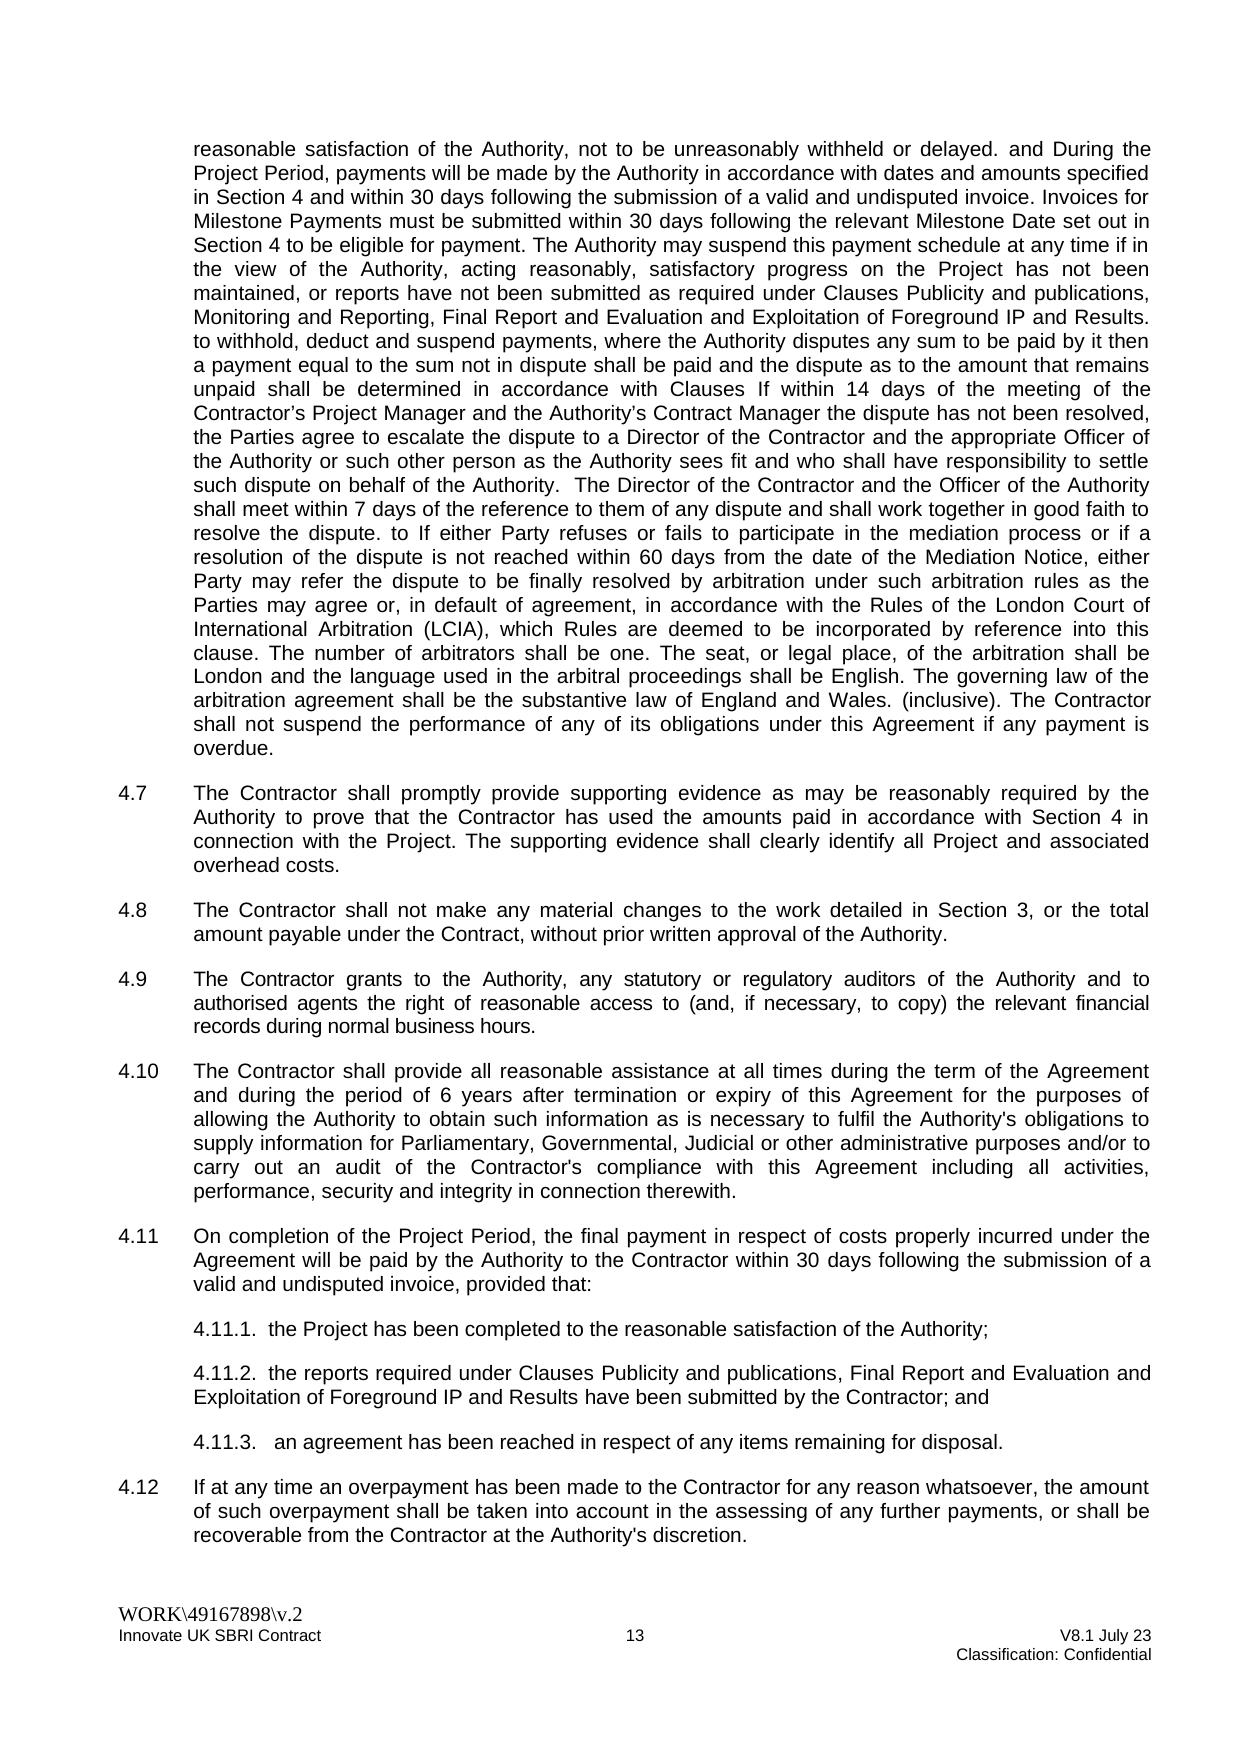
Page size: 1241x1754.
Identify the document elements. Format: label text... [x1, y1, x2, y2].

text 4.11.3. an agreement has been reached in respect of any items remaining for disposal. [193, 1430, 1151, 1454]
list Subject to the Authority’s right in Clauses 4.3 and 4.5 to withhold, deduct and suspend payments, where the Authority disputes any sum to be paid by it then a payment equal to the sum not in dispute shall be paid and the dispute as to the amount that remains unpaid shall be determined in accordance with Clauses 26.2 to 26.5 (inclusive). The Contractor shall not suspend the performance of any of its obligations under this Agreement if any payment is overdue. [118, 137, 1151, 760]
list On completion of the Project Period, the final payment in respect of costs properly incurred under the Agreement will be paid by the Authority to the Contractor within 30 days following the submission of a valid and undisputed invoice, provided that: [118, 1224, 1151, 1296]
list The Contractor shall not make any material changes to the work detailed in Section 3, or the total amount payable under the Contract, without prior written approval of the Authority. [118, 898, 1151, 946]
text 4.11.1. the Project has been completed to the reasonable satisfaction of the Authority; [193, 1316, 1151, 1340]
text 4.11.2. the reports required under Clauses 8, 13 and 15 have been submitted by the Contractor; and [193, 1361, 1151, 1409]
list The Contractor shall provide all reasonable assistance at all times during the term of the Agreement and during the period of 6 years after termination or expiry of this Agreement for the purposes of allowing the Authority to obtain such information as is necessary to fulfil the Authority's obligations to supply information for Parliamentary, Governmental, Judicial or other administrative purposes and/or to carry out an audit of the Contractor's compliance with this Agreement including all activities, performance, security and integrity in connection therewith. [118, 1059, 1151, 1203]
list If at any time an overpayment has been made to the Contractor for any reason whatsoever, the amount of such overpayment shall be taken into account in the assessing of any further payments, or shall be recoverable from the Contractor at the Authority's discretion. [118, 1475, 1151, 1547]
list The Contractor grants to the Authority, any statutory or regulatory auditors of the Authority and to authorised agents the right of reasonable access to (and, if necessary, to copy) the relevant financial records during normal business hours. [118, 966, 1151, 1038]
list The Contractor shall promptly provide supporting evidence as may be reasonably required by the Authority to prove that the Contractor has used the amounts paid in accordance with Section 4 in connection with the Project. The supporting evidence shall clearly identify all Project and associated overhead costs. [118, 781, 1151, 877]
